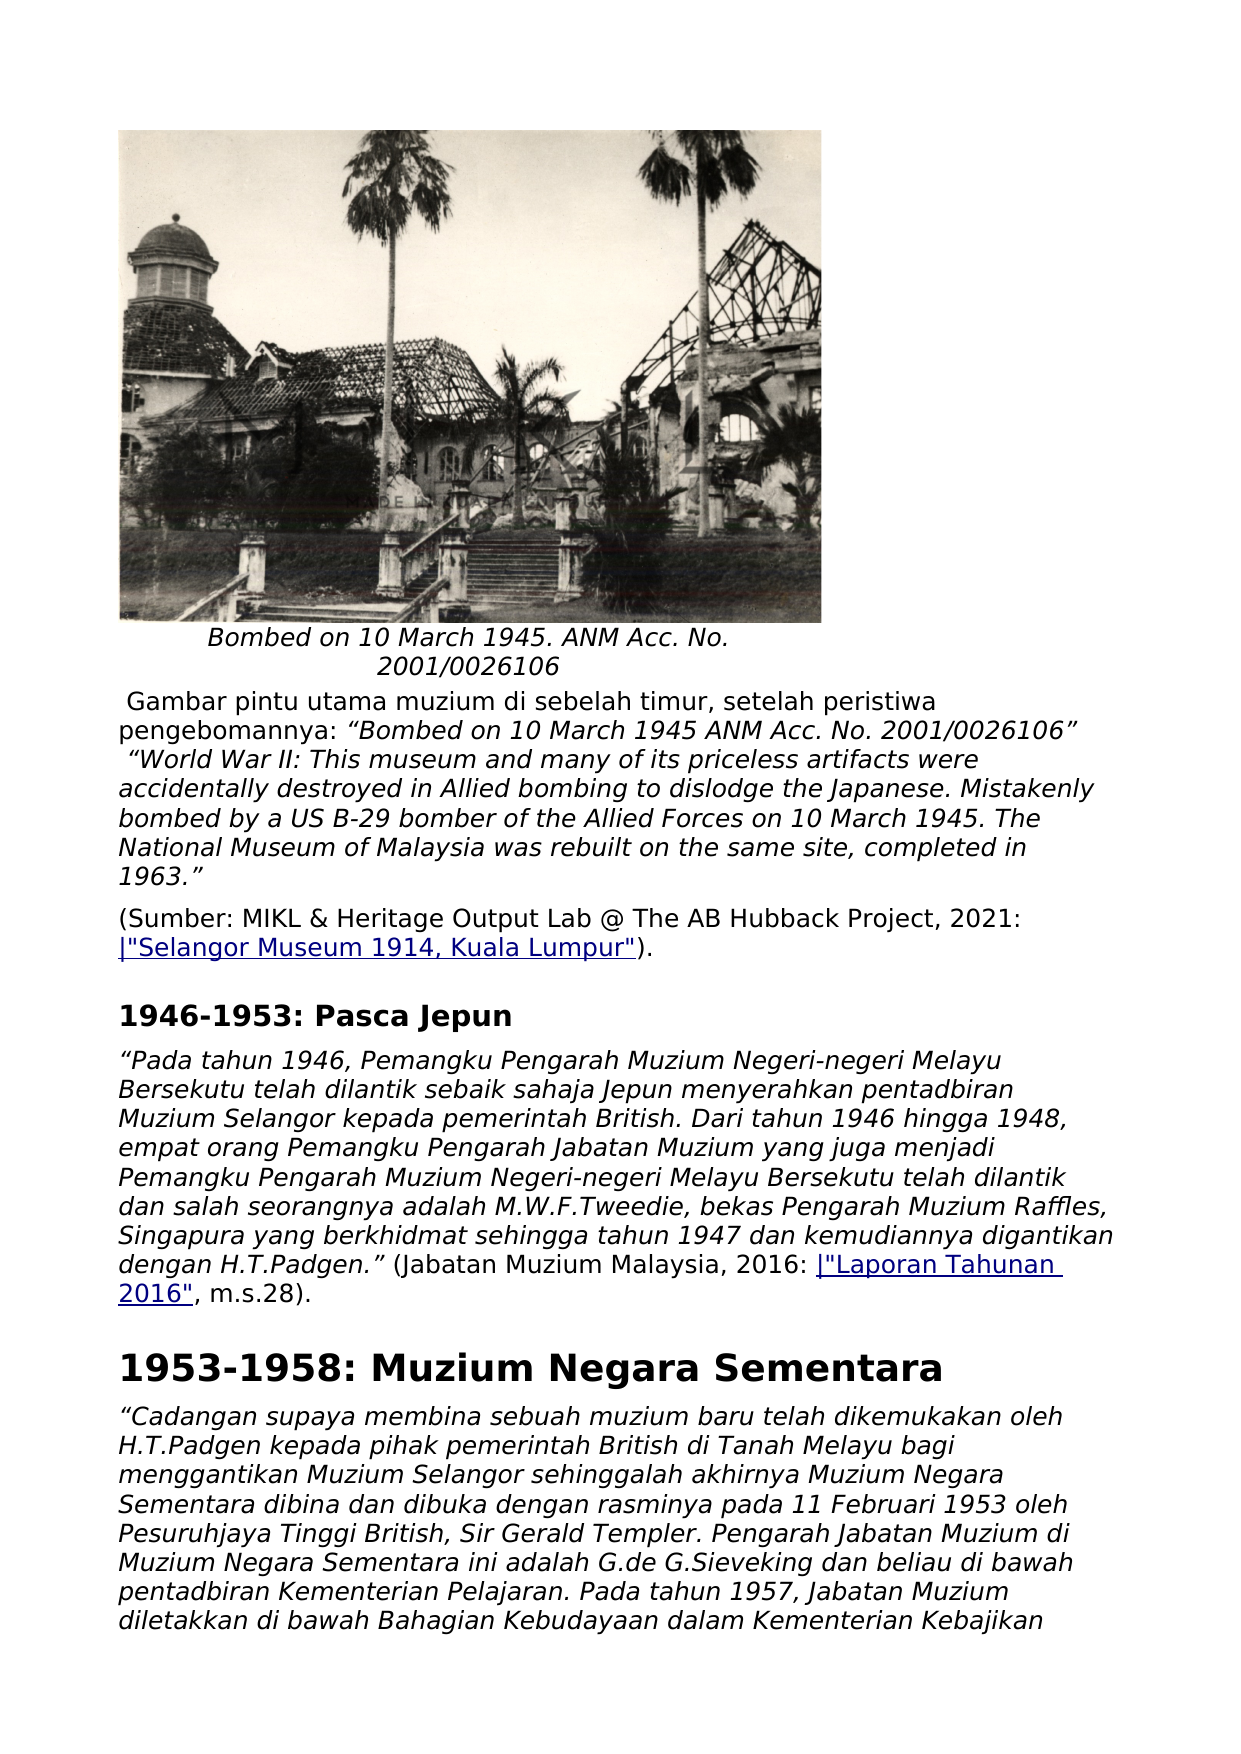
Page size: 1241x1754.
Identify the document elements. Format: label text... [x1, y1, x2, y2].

text Gambar pintu utama muzium di sebelah timur, setelah peristiwa pengebomannya: “Bombed on 10 March 1945 ANM Acc. No. 2001/0026106” “World War II: This museum and many of its priceless artifacts were accidentally destroyed in Allied bombing to dislodge the Japanese. Mistakenly bombed by a US B-29 bomber of the Allied Forces on 10 March 1945. The National Museum of Malaysia was rebuilt on the same site, completed in 1963.” [118, 118, 1122, 891]
text “Cadangan supaya membina sebuah muzium baru telah dikemukakan oleh H.T.Padgen kepada pihak pemerintah British di Tanah Melayu bagi menggantikan Muzium Selangor sehinggalah akhirnya Muzium Negara Sementara dibina dan dibuka dengan rasminya pada 11 Februari 1953 oleh Pesuruhjaya Tinggi British, Sir Gerald Templer. Pengarah Jabatan Muzium di Muzium Negara Sementara ini adalah G.de G.Sieveking dan beliau di bawah pentadbiran Kementerian Pelajaran. Pada tahun 1957, Jabatan Muzium diletakkan di bawah Bahagian Kebudayaan dalam Kementerian Kebajikan [118, 1402, 1122, 1636]
picture [118, 130, 822, 623]
subtitle 1946-1953: Pasca Jepun [118, 1000, 1122, 1034]
text “Pada tahun 1946, Pemangku Pengarah Muzium Negeri-negeri Melayu Bersekutu telah dilantik sebaik sahaja Jepun menyerahkan pentadbiran Muzium Selangor kepada pemerintah British. Dari tahun 1946 hingga 1948, empat orang Pemangku Pengarah Jabatan Muzium yang juga menjadi Pemangku Pengarah Muzium Negeri-negeri Melayu Bersekutu telah dilantik dan salah seorangnya adalah M.W.F.Tweedie, bekas Pengarah Muzium Raffles, Singapura yang berkhidmat sehingga tahun 1947 dan kemudiannya digantikan dengan H.T.Padgen.” (Jabatan Muzium Malaysia, 2016: |"Laporan Tahunan 2016", m.s.28). [118, 1046, 1122, 1309]
text Bombed on 10 March 1945. ANM Acc. No. 2001/0026106 [118, 623, 821, 681]
text (Sumber: MIKL & Heritage Output Lab @ The AB Hubback Project, 2021: |"Selangor Museum 1914, Kuala Lumpur"). [118, 904, 1122, 962]
subtitle 1953-1958: Muzium Negara Sementara [118, 1346, 1122, 1390]
